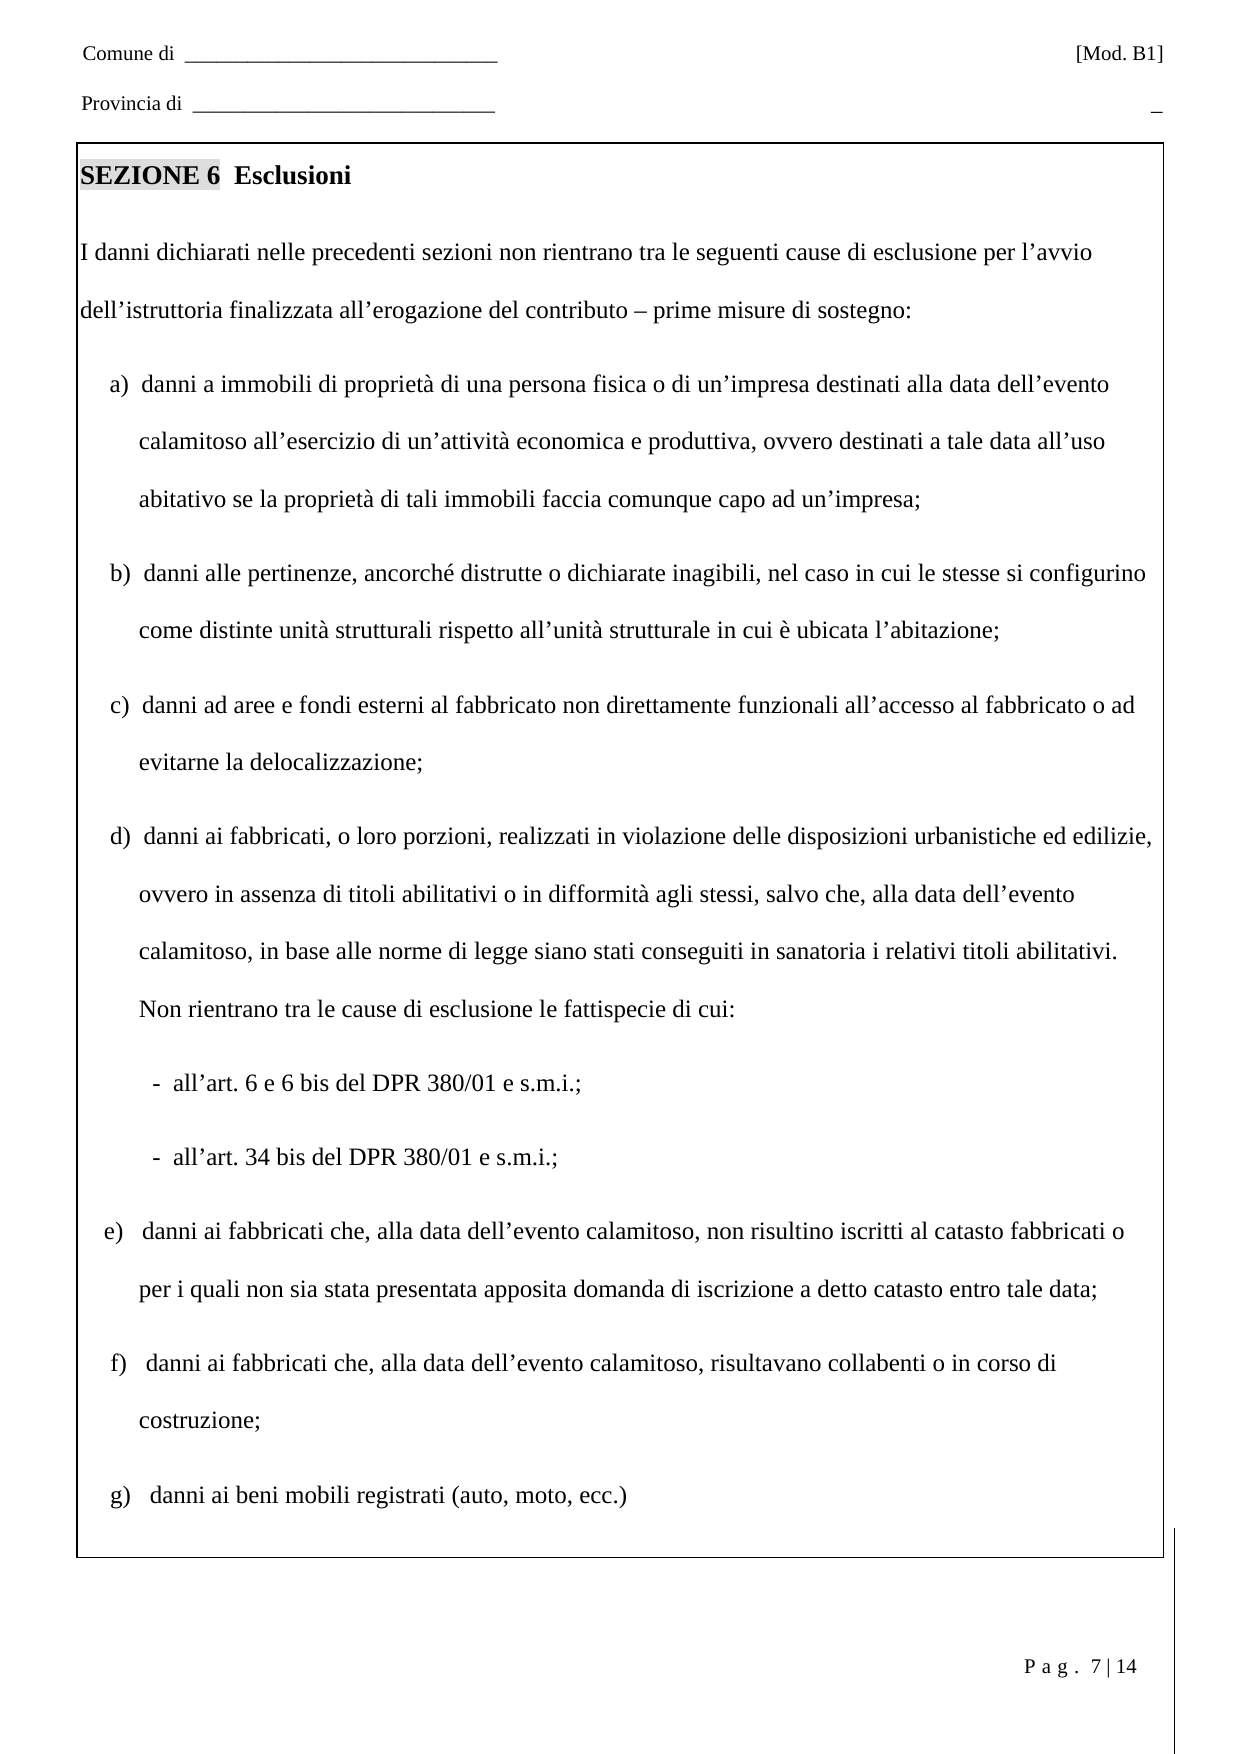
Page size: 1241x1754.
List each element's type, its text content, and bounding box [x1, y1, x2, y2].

table_header SEZIONE 6 Esclusioni I danni dichiarati nelle precedenti sezioni non rientrano tra le seguenti cause di esclusione per l’avvio dell’istruttoria finalizzata all’erogazione del contributo – prime misure di sostegno: a) danni a immobili di proprietà di una persona fisica o di un’impresa destinati alla data dell’evento calamitoso all’esercizio di un’attività economica e produttiva, ovvero destinati a tale data all’uso abitativo se la proprietà di tali immobili faccia comunque capo ad un’impresa; b) danni alle pertinenze, ancorché distrutte o dichiarate inagibili, nel caso in cui le stesse si configurino come distinte unità strutturali rispetto all’unità strutturale in cui è ubicata l’abitazione; c) danni ad aree e fondi esterni al fabbricato non direttamente funzionali all’accesso al fabbricato o ad evitarne la delocalizzazione; d) danni ai fabbricati, o loro porzioni, realizzati in violazione delle disposizioni urbanistiche ed edilizie, ovvero in assenza di titoli abilitativi o in difformità agli stessi, salvo che, alla data dell’evento calamitoso, in base alle norme di legge siano stati conseguiti in sanatoria i relativi titoli abilitativi. Non rientrano tra le cause di esclusione le fattispecie di cui: - all’art. 6 e 6 bis del DPR 380/01 e s.m.i.; - all’art. 34 bis del DPR 380/01 e s.m.i.; e) danni ai fabbricati che, alla data dell’evento calamitoso, non risultino iscritti al catasto fabbricati o per i quali non sia stata presentata apposita domanda di iscrizione a detto catasto entro tale data; f) danni ai fabbricati che, alla data dell’evento calamitoso, risultavano collabenti o in corso di costruzione; g) danni ai beni mobili registrati (auto, moto, ecc.) [78, 144, 1163, 1557]
